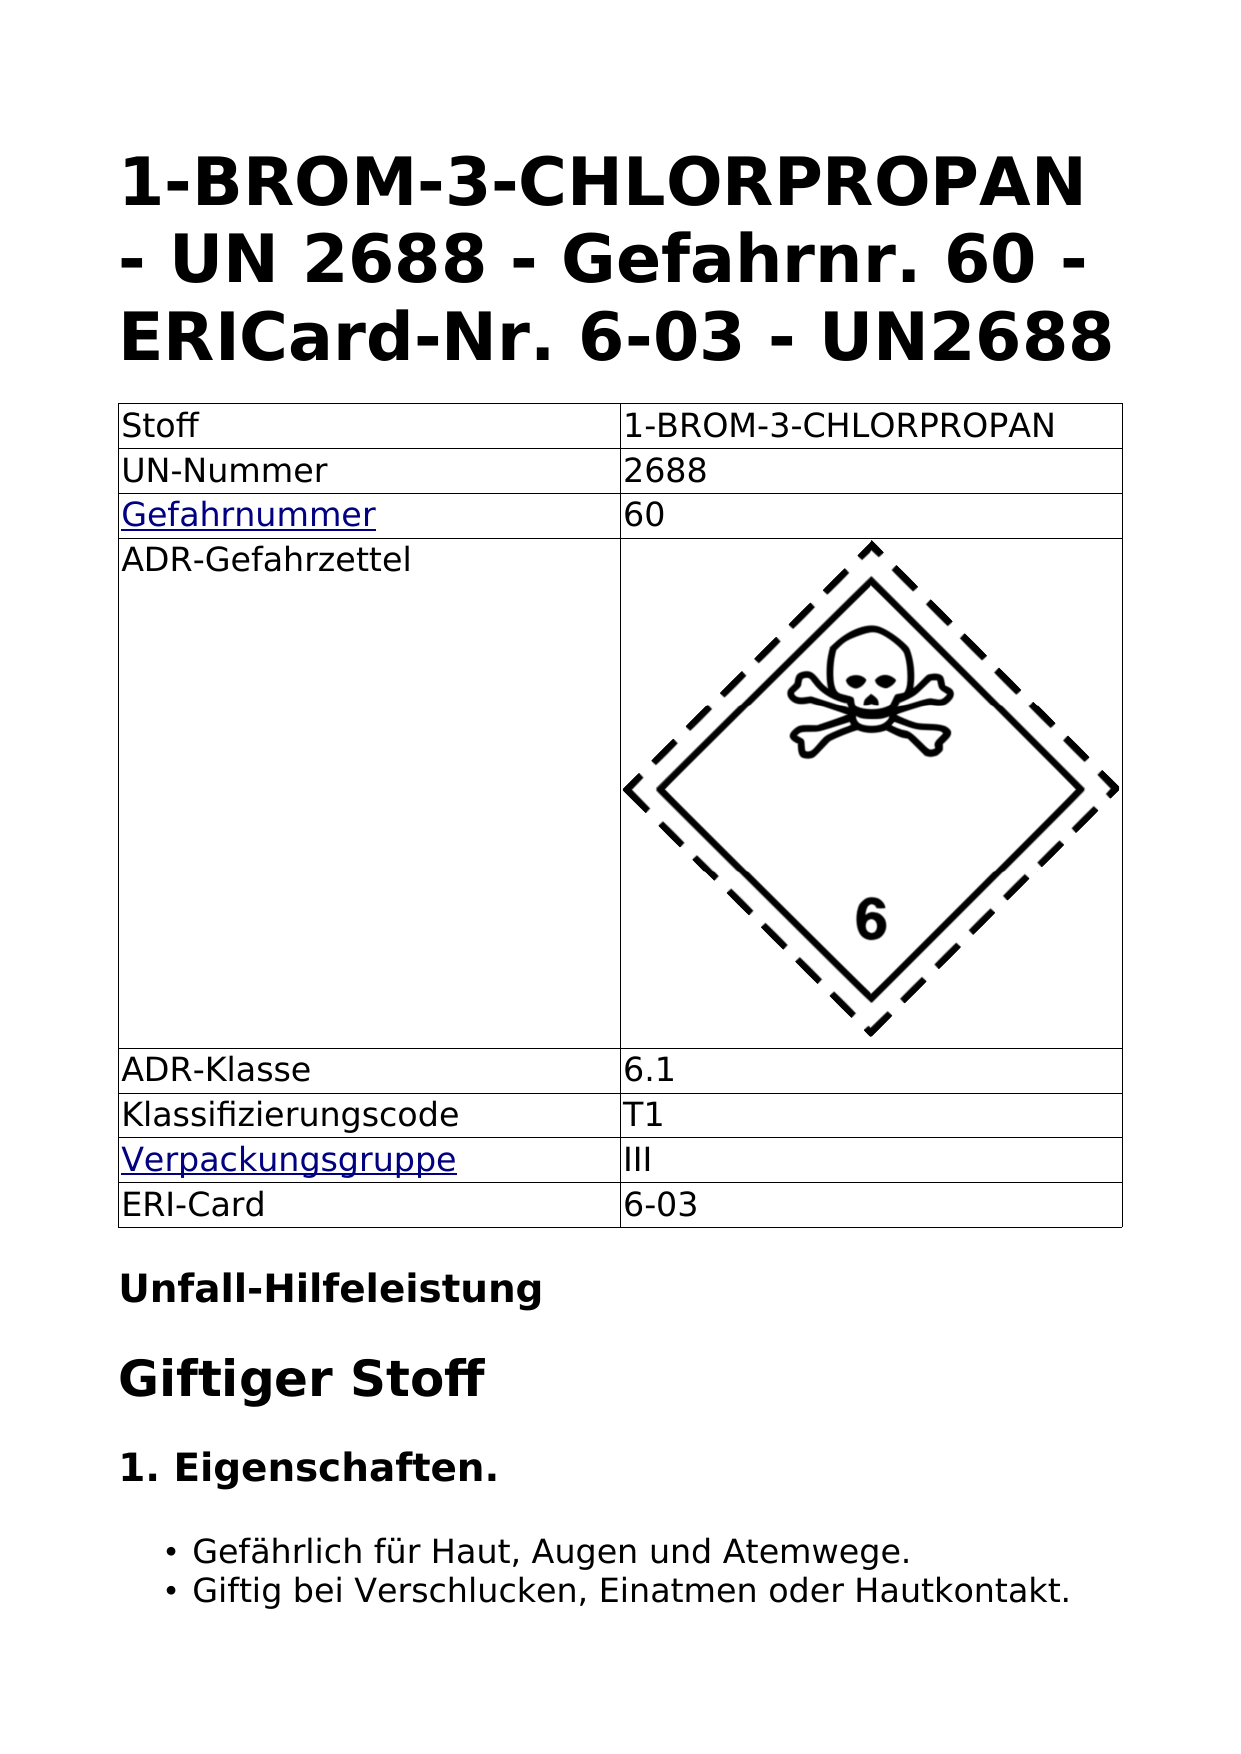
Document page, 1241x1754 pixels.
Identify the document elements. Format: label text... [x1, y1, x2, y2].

subtitle 1. Eigenschaften. [118, 1445, 1122, 1490]
table_cell III [621, 1138, 1122, 1182]
table_cell ERI-Card [119, 1183, 620, 1227]
table_header 1-BROM-3-CHLORPROPAN [621, 404, 1122, 448]
table_cell 60 [621, 494, 1122, 538]
subtitle Giftiger Stoff [118, 1349, 1122, 1408]
table_cell Klassifizierungscode [119, 1094, 620, 1137]
table_cell ADR-Klasse [119, 1049, 620, 1092]
table_cell Verpackungsgruppe [119, 1138, 620, 1182]
table_cell 2688 [621, 449, 1122, 493]
table_cell UN-Nummer [119, 449, 620, 493]
table_cell Gefahrnummer [119, 494, 620, 538]
table_cell 6.1 [621, 1049, 1122, 1092]
table_cell T1 [621, 1094, 1122, 1137]
list Giftig bei Verschlucken, Einatmen oder Hautkontakt. [177, 1571, 1122, 1610]
table_cell ADR-Gefahrzettel [119, 539, 620, 1048]
subtitle 1-BROM-3-CHLORPROPAN - UN 2688 - Gefahrnr. 60 - ERICard-Nr. 6-03 - UN2688 [118, 143, 1122, 376]
picture [622, 540, 1120, 1037]
table_cell [621, 539, 1122, 1048]
table_header Stoff [119, 404, 620, 448]
table_cell 6-03 [621, 1183, 1122, 1227]
list Gefährlich für Haut, Augen und Atemwege. [177, 1532, 1122, 1571]
subtitle Unfall-Hilfeleistung [118, 1267, 1122, 1312]
